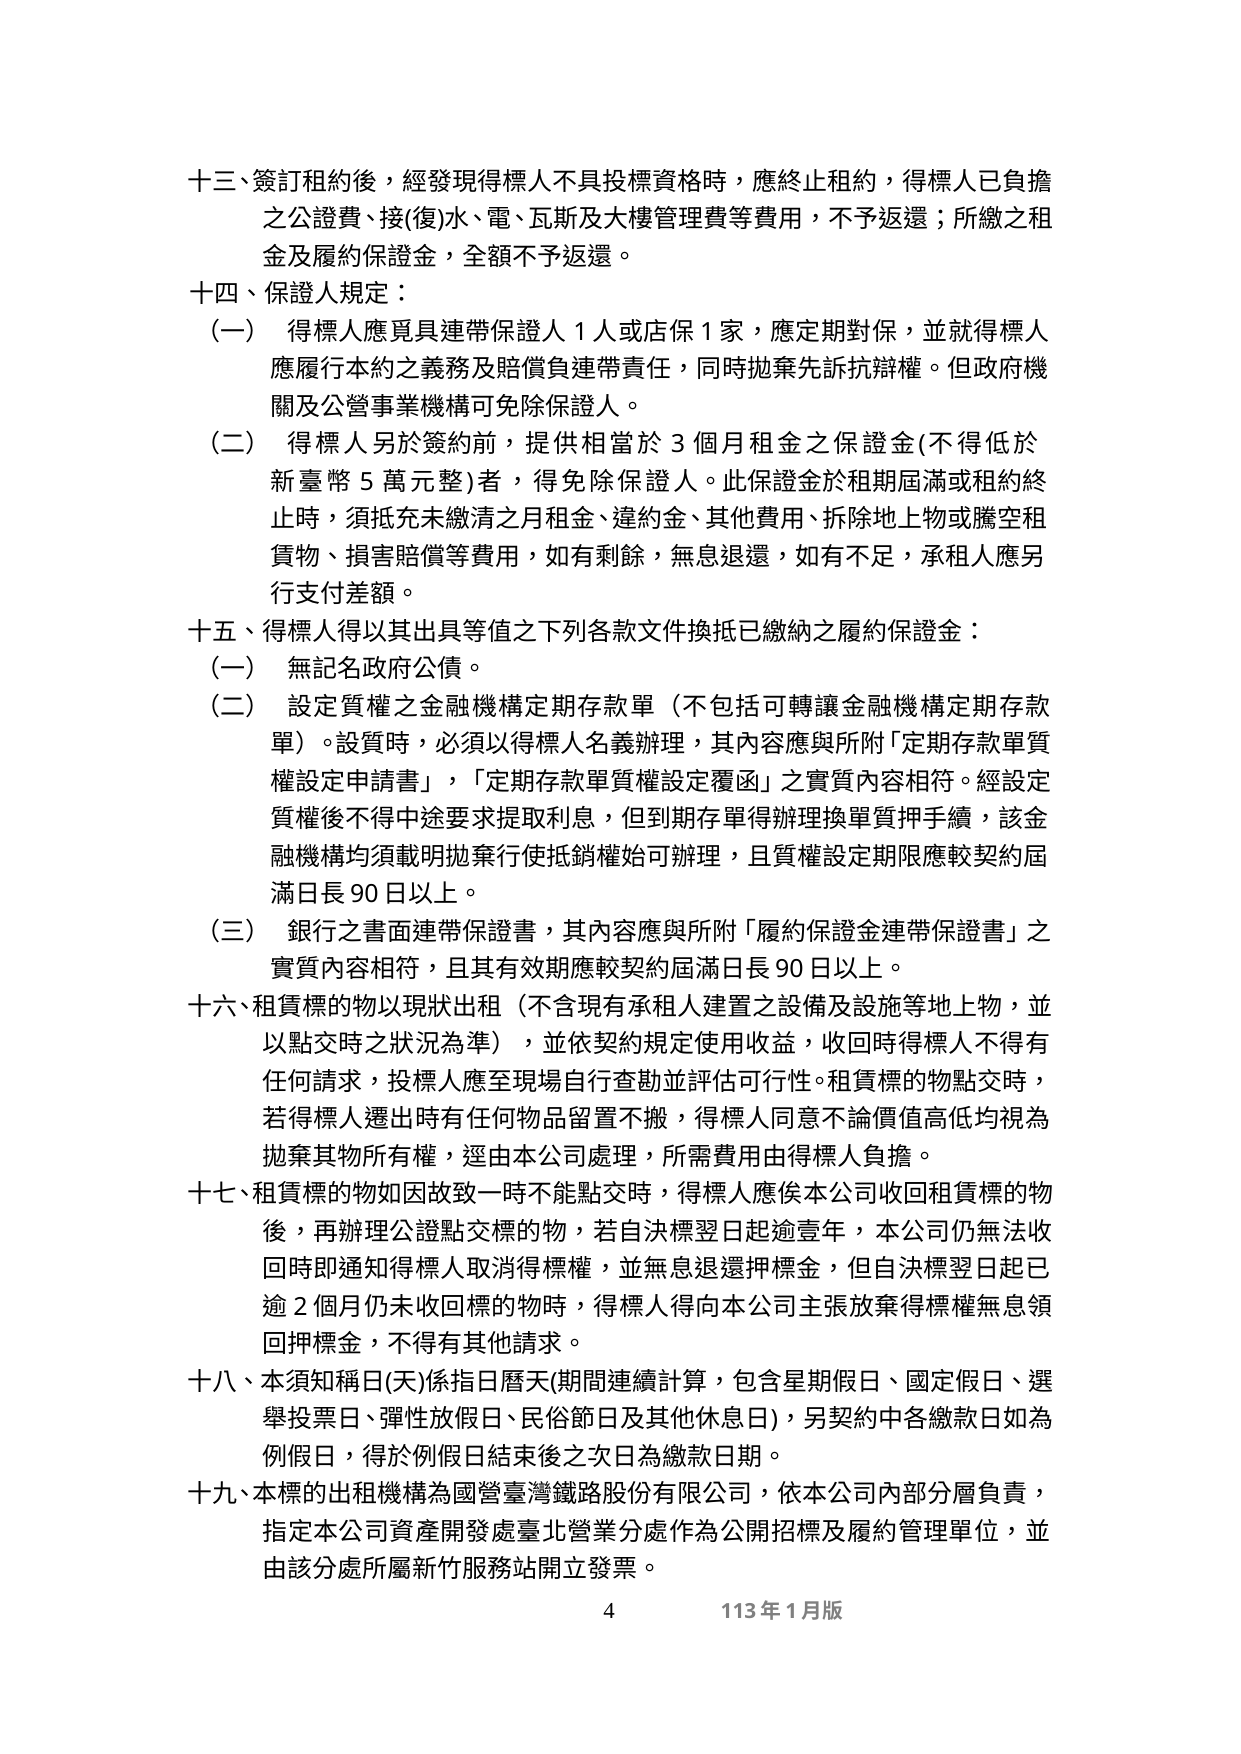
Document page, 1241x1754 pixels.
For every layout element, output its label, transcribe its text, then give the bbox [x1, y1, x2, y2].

text 十五、得標人得以其出具等值之下列各款文件換抵已繳納之履約保證金： [187, 610, 1053, 647]
list 設定質權之金融機構定期存款單（不包括可轉讓金融機構定期存款單）。設質時，必須以得標人名義辦理，其內容應與所附「定期存款單質權設定申請書」，「定期存款單質權設定覆函」之實質內容相符。經設定質權後不得中途要求提取利息，但到期存單得辦理換單質押手續，該金融機構均須載明拋棄行使抵銷權始可辦理，且質權設定期限應較契約屆滿日長90日以上。 [195, 685, 1051, 910]
text 十三、簽訂租約後，經發現得標人不具投標資格時，應終止租約，得標人已負擔之公證費、接(復)水、電、瓦斯及大樓管理費等費用，不予返還；所繳之租金及履約保證金，全額不予返還。 [187, 160, 1053, 272]
text 十四、保證人規定： [189, 272, 1053, 310]
text 十六、租賃標的物以現狀出租（不含現有承租人建置之設備及設施等地上物，並以點交時之狀況為準），並依契約規定使用收益，收回時得標人不得有任何請求，投標人應至現場自行查勘並評估可行性。租賃標的物點交時，若得標人遷出時有任何物品留置不搬，得標人同意不論價值高低均視為拋棄其物所有權，逕由本公司處理，所需費用由得標人負擔。 [187, 985, 1053, 1172]
list 銀行之書面連帶保證書，其內容應與所附「履約保證金連帶保證書」之實質內容相符，且其有效期應較契約屆滿日長90日以上。 [195, 910, 1051, 985]
list 得標人另於簽約前，提供相當於3個月租金之保證金(不得低於新臺幣5萬元整)者，得免除保證人。此保證金於租期屆滿或租約終止時，須抵充未繳清之月租金、違約金、其他費用、拆除地上物或騰空租賃物、損害賠償等費用，如有剩餘，無息退還，如有不足，承租人應另行支付差額。 [195, 422, 1047, 610]
list 無記名政府公債。 [195, 647, 1051, 685]
list 得標人應覓具連帶保證人1人或店保1家，應定期對保，並就得標人應履行本約之義務及賠償負連帶責任，同時拋棄先訴抗辯權。但政府機關及公營事業機構可免除保證人。 [195, 310, 1051, 422]
text 十九、本標的出租機構為國營臺灣鐵路股份有限公司，依本公司內部分層負責，指定本公司資產開發處臺北營業分處作為公開招標及履約管理單位，並由該分處所屬新竹服務站開立發票。 [187, 1472, 1053, 1585]
text 十七、租賃標的物如因故致一時不能點交時，得標人應俟本公司收回租賃標的物後，再辦理公證點交標的物，若自決標翌日起逾壹年，本公司仍無法收回時即通知得標人取消得標權，並無息退還押標金，但自決標翌日起已逾2個月仍未收回標的物時，得標人得向本公司主張放棄得標權無息領回押標金，不得有其他請求。 [187, 1172, 1053, 1360]
text 十八、本須知稱日(天)係指日曆天(期間連續計算，包含星期假日、國定假日、選舉投票日、彈性放假日、民俗節日及其他休息日)，另契約中各繳款日如為例假日，得於例假日結束後之次日為繳款日期。 [187, 1360, 1053, 1472]
